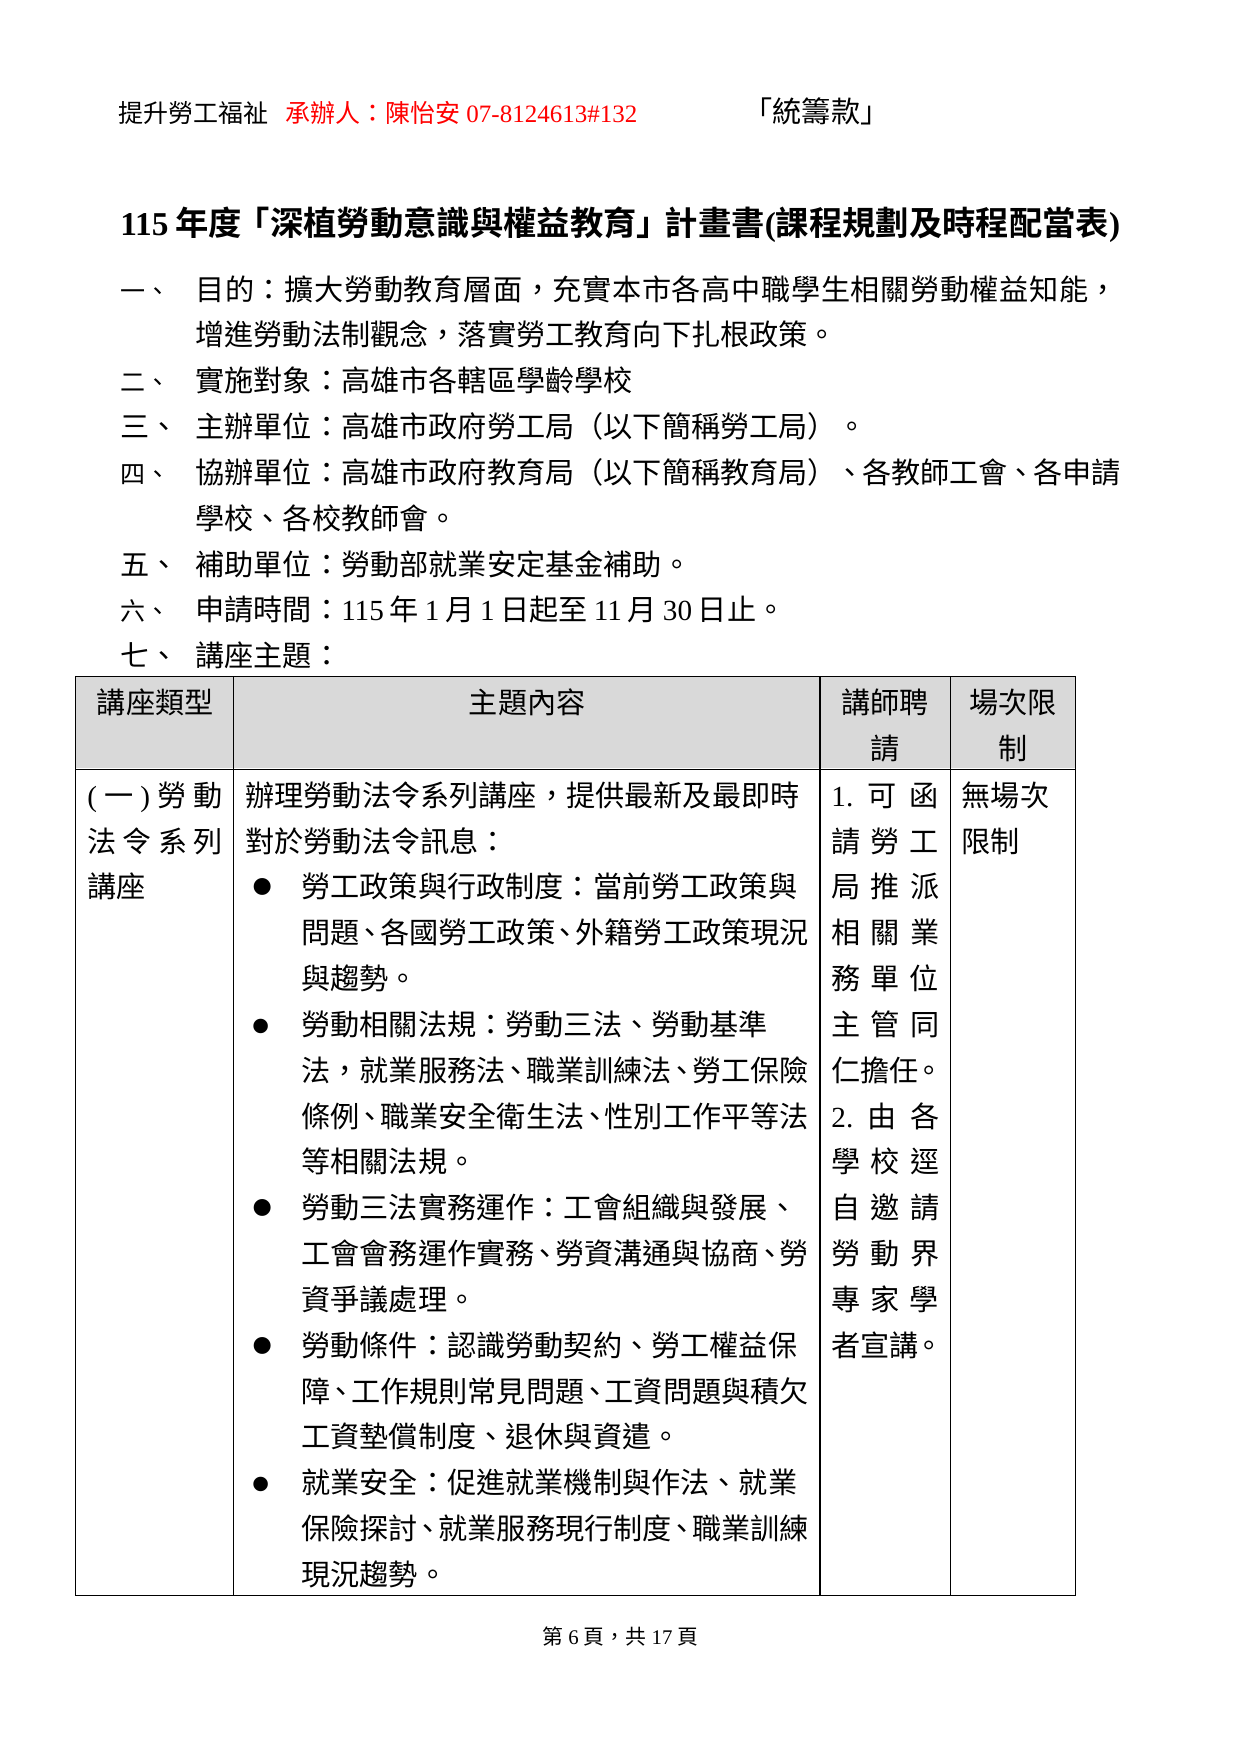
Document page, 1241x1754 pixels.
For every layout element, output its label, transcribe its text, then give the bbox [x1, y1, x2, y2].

list 主辦單位：高雄市政府勞工局（以下簡稱勞工局）。 [120, 401, 1120, 447]
list 目的：擴大勞動教育層面，充實本市各高中職學生相關勞動權益知能，增進勞動法制觀念，落實勞工教育向下扎根政策。 [120, 263, 1120, 355]
list 申請時間：115年1月1日起至11月30日止。 [120, 584, 1120, 630]
table_cell 1.可函請勞工局推派相關業務單位主管同仁擔任。 2.由各學校逕自邀請勞動界專家學者宣講。 [821, 770, 950, 1594]
table_cell 辦理勞動法令系列講座，提供最新及最即時對於勞動法令訊息： 勞工政策與行政制度：當前勞工政策與問題、各國勞工政策、外籍勞工政策現況與趨勢。 勞動相關法規：勞動三法、勞動基準法，就業服務法、職業訓練法、勞工保險條例、職業安全衛生法、性別工作平等法等相關法規。 勞動三法實務運作：工會組織與發展、工會會務運作實務、勞資溝通與協商、勞資爭議處理。 勞動條件：認識勞動契約、勞工權益保障、工作規則常見問題、工資問題與積欠工資墊償制度、退休與資遣。 就業安全：促進就業機制與作法、就業保險探討、就業服務現行制度、職業訓練現況趨勢。 勞工福利：勞工保險制度介紹、勞工保險常見問題及給付爭議實務、國民年金制度。 職業安全衛生與職災保護：職業安全衛生之重要性、勞工職場安全與健康、職業災害保護法相關規定、安全衛生與職災預防、職災處理之證據保全程序。 性別與就業：性別就業歧視與性騷擾之預防及申訴、性別主流化與平權、性別歧視探討。 勞動知能：全球化下勞工之處境、勞動文化職業道德與工作倫理、職涯規劃。 [234, 770, 819, 1594]
list 協辦單位：高雄市政府教育局（以下簡稱教育局）、各教師工會、各申請學校、各校教師會。 [120, 447, 1120, 538]
list 實施對象：高雄市各轄區學齡學校 [120, 355, 1120, 401]
table_header 講師聘請 [821, 677, 950, 768]
table_cell (一)勞動法令系列講座 [76, 770, 233, 1594]
list 講座主題： [120, 630, 1120, 676]
table_header 場次限制 [951, 677, 1075, 768]
table_header 講座類型 [76, 677, 233, 768]
list 補助單位：勞動部就業安定基金補助。 [120, 538, 1120, 584]
table_cell 無場次 限制 [951, 770, 1075, 1594]
text 115年度「深植勞動意識與權益教育」計畫書(課程規劃及時程配當表) [120, 199, 1120, 244]
table_header 主題內容 [234, 677, 819, 768]
